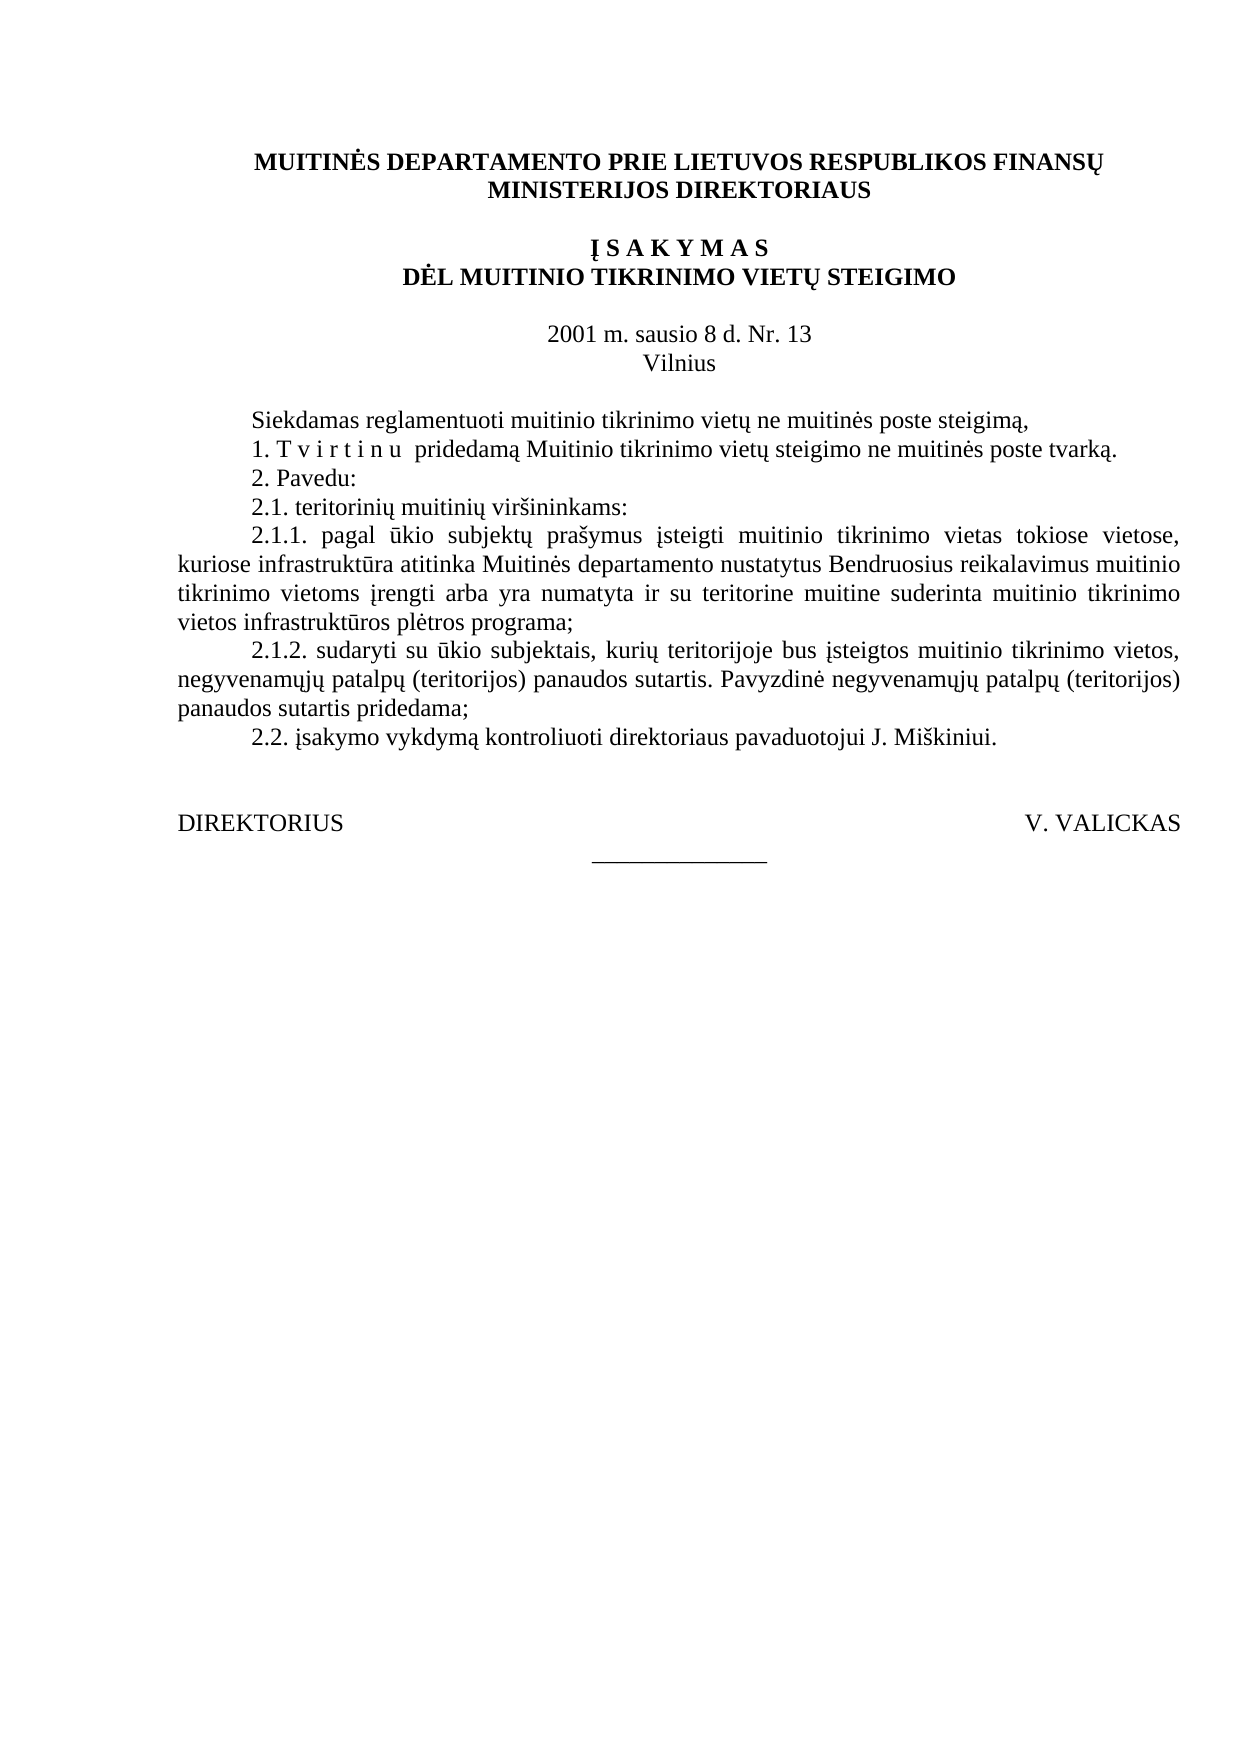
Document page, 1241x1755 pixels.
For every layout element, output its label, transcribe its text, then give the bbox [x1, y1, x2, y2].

text Vilnius [177, 348, 1181, 377]
text 2.1.2. sudaryti su ūkio subjektais, kurių teritorijoje bus įsteigtos muitinio tikrinimo vietos, negyvenamųjų patalpų (teritorijos) panaudos sutartis. Pavyzdinė negyvenamųjų patalpų (teritorijos) panaudos sutartis pridedama; [177, 636, 1181, 722]
text ______________ [177, 837, 1181, 866]
text ĮSAKYMAS [177, 233, 1181, 262]
text DIREKTORIUS V. VALICKAS [177, 808, 1181, 837]
text Siekdamas reglamentuoti muitinio tikrinimo vietų ne muitinės poste steigimą, [177, 406, 1181, 434]
text MUITINĖS DEPARTAMENTO PRIE LIETUVOS RESPUBLIKOS FINANSŲ MINISTERIJOS DIREKTORIAUS [177, 147, 1181, 204]
text 2.1. teritorinių muitinių viršininkams: [177, 492, 1181, 521]
text 2.2. įsakymo vykdymą kontroliuoti direktoriaus pavaduotojui J. Miškiniui. [177, 722, 1181, 751]
text 2001 m. sausio 8 d. Nr. 13 [177, 319, 1181, 348]
text 2.1.1. pagal ūkio subjektų prašymus įsteigti muitinio tikrinimo vietas tokiose vietose, kuriose infrastruktūra atitinka Muitinės departamento nustatytus Bendruosius reikalavimus muitinio tikrinimo vietoms įrengti arba yra numatyta ir su teritorine muitine suderinta muitinio tikrinimo vietos infrastruktūros plėtros programa; [177, 521, 1181, 636]
text 1. Tvirtinu pridedamą Muitinio tikrinimo vietų steigimo ne muitinės poste tvarką. [177, 434, 1181, 463]
text 2. Pavedu: [177, 463, 1181, 492]
text DĖL MUITINIO TIKRINIMO VIETŲ STEIGIMO [177, 262, 1181, 291]
